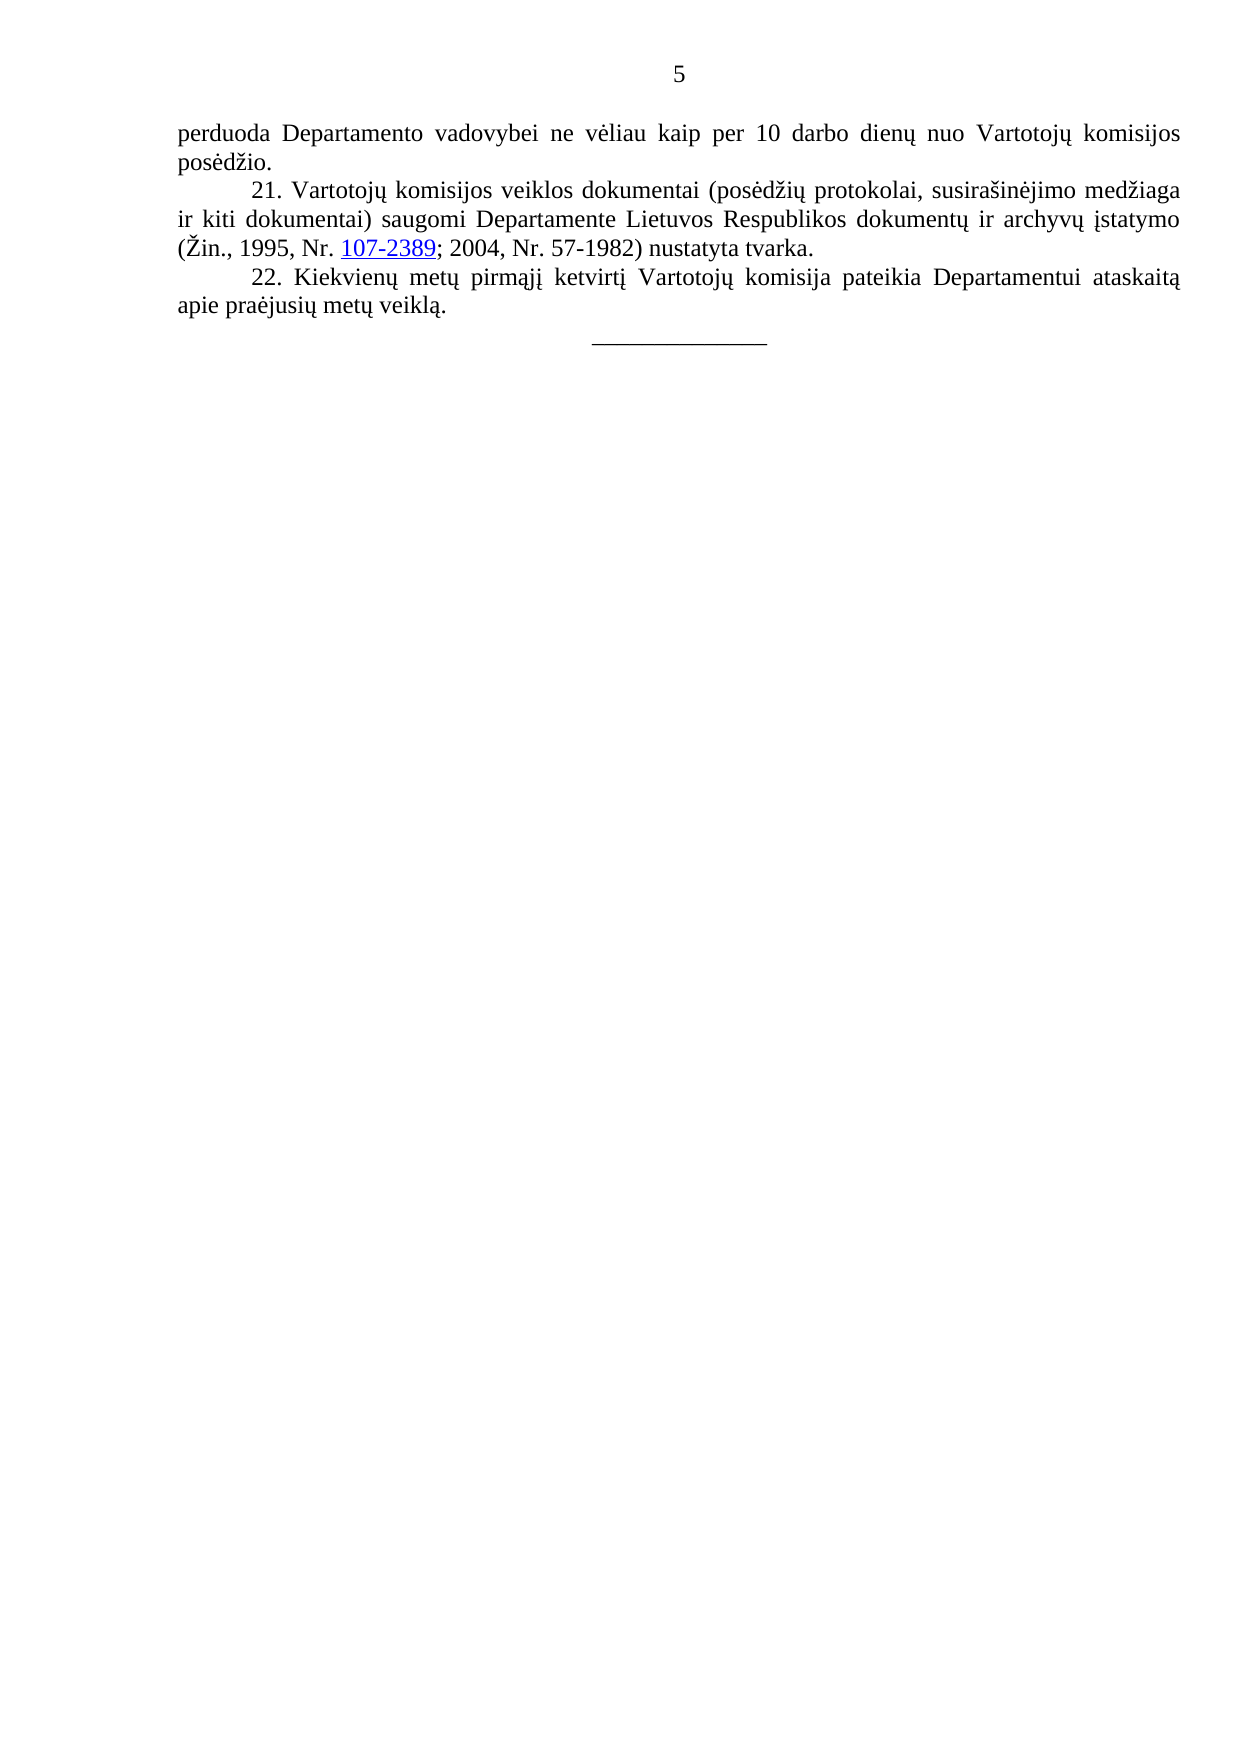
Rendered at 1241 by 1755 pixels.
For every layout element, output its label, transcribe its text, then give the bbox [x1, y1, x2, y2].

text ______________ [177, 319, 1181, 348]
text perduoda Departamento vadovybei ne vėliau kaip per 10 darbo dienų nuo Vartotojų komisijos posėdžio. [177, 118, 1181, 176]
text 22. Kiekvienų metų pirmąjį ketvirtį Vartotojų komisija pateikia Departamentui ataskaitą apie praėjusių metų veiklą. [177, 262, 1181, 319]
text 21. Vartotojų komisijos veiklos dokumentai (posėdžių protokolai, susirašinėjimo medžiaga ir kiti dokumentai) saugomi Departamente Lietuvos Respublikos dokumentų ir archyvų įstatymo (Žin., 1995, Nr. 107-2389; 2004, Nr. 57-1982) nustatyta tvarka. [177, 176, 1181, 262]
